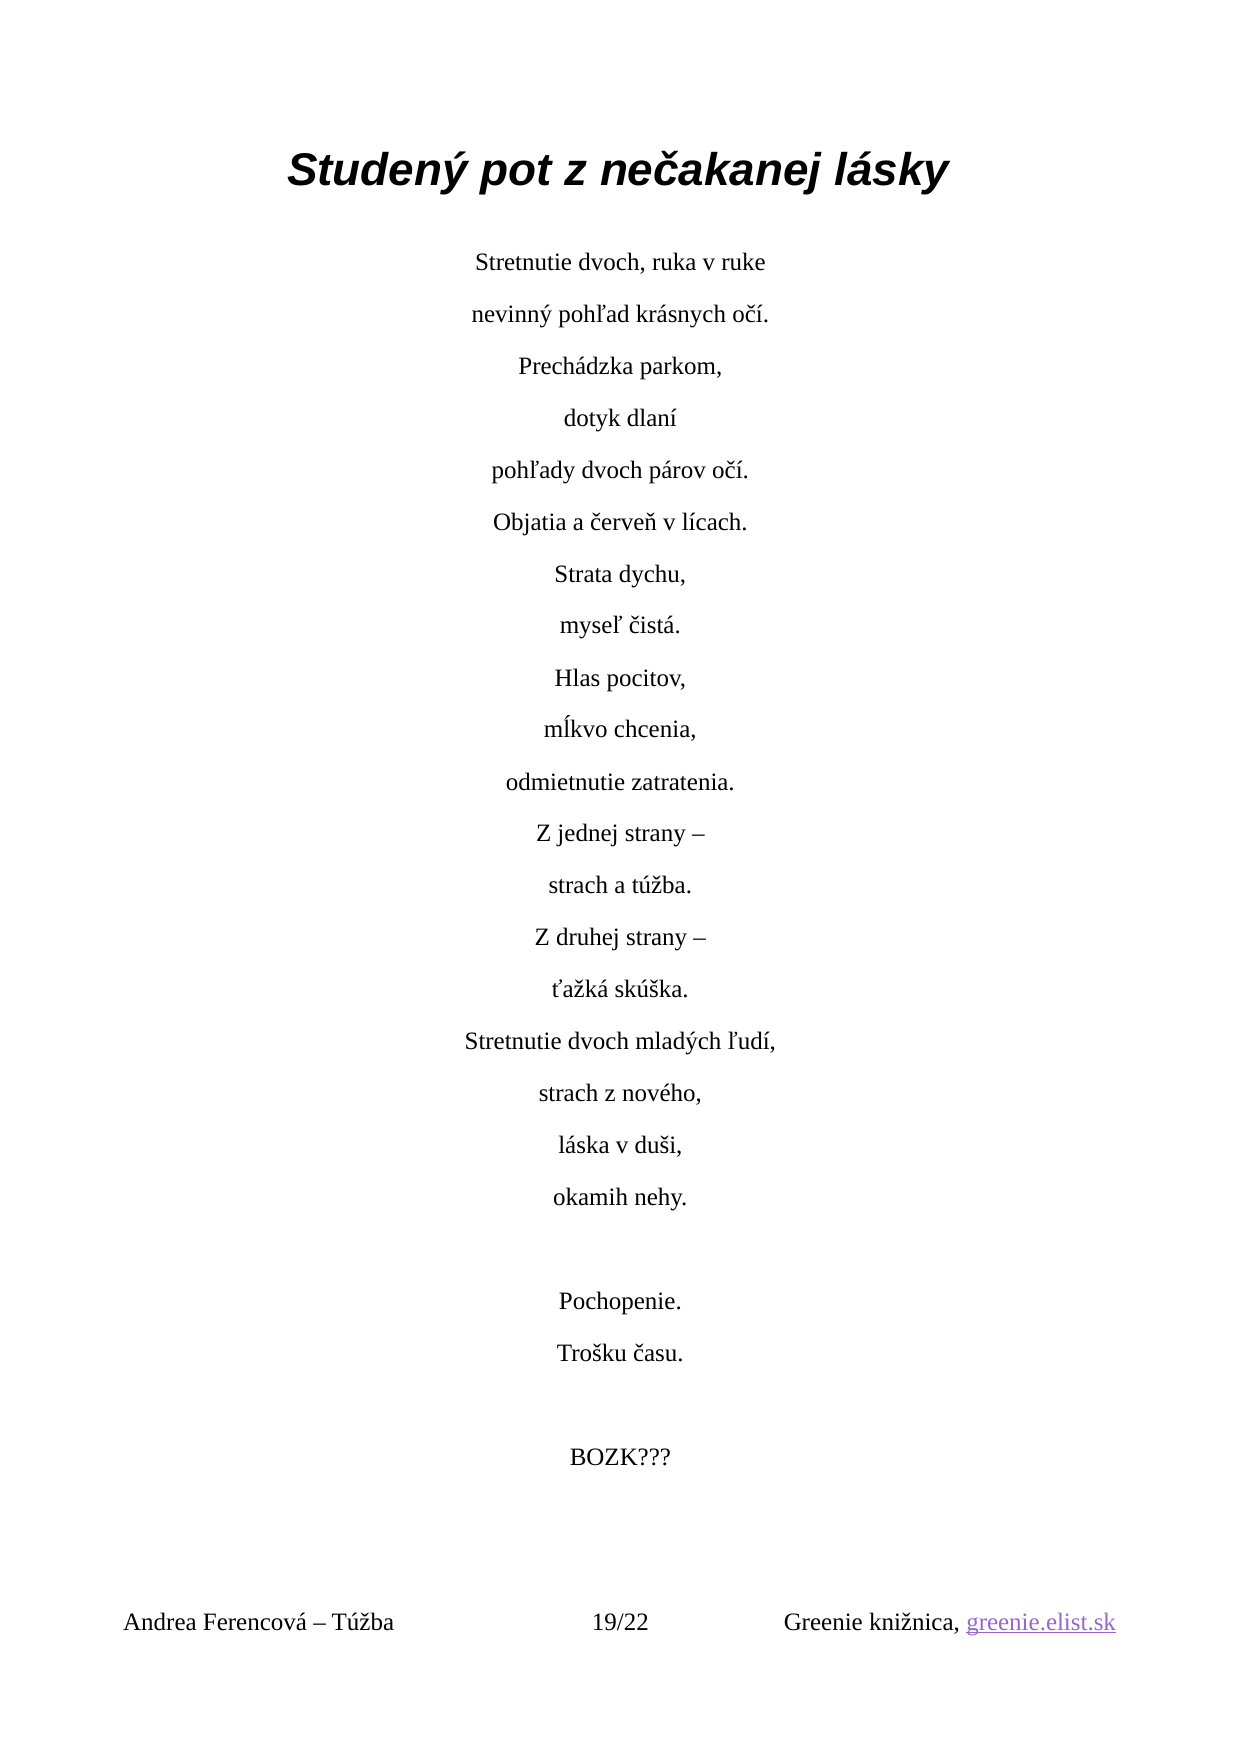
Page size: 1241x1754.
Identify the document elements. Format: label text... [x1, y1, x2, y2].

text strach a túžba. [118, 871, 1122, 899]
text nevinný pohľad krásnych očí. [118, 299, 1122, 327]
text Stretnutie dvoch, ruka v ruke [118, 247, 1122, 276]
text Prechádzka parkom, [118, 351, 1122, 379]
text mĺkvo chcenia, [118, 714, 1122, 743]
text okamih nehy. [118, 1182, 1122, 1211]
text Z druhej strany – [118, 922, 1122, 951]
text Hlas pocitov, [118, 663, 1122, 691]
text Pochopenie. [118, 1286, 1122, 1315]
text dotyk dlaní [118, 403, 1122, 431]
text láska v duši, [118, 1130, 1122, 1159]
text Z jednej strany – [118, 818, 1122, 847]
text Objatia a červeň v lícach. [118, 507, 1122, 535]
subtitle Studený pot z nečakanej lásky [118, 143, 1122, 196]
text Stretnutie dvoch mladých ľudí, [118, 1026, 1122, 1055]
text pohľady dvoch párov očí. [118, 455, 1122, 483]
text Strata dychu, [118, 559, 1122, 587]
text BOZK??? [118, 1442, 1122, 1471]
text ťažká skúška. [118, 974, 1122, 1003]
text strach z nového, [118, 1078, 1122, 1107]
text myseľ čistá. [118, 611, 1122, 639]
text odmietnutie zatratenia. [118, 767, 1122, 795]
text Trošku času. [118, 1338, 1122, 1367]
